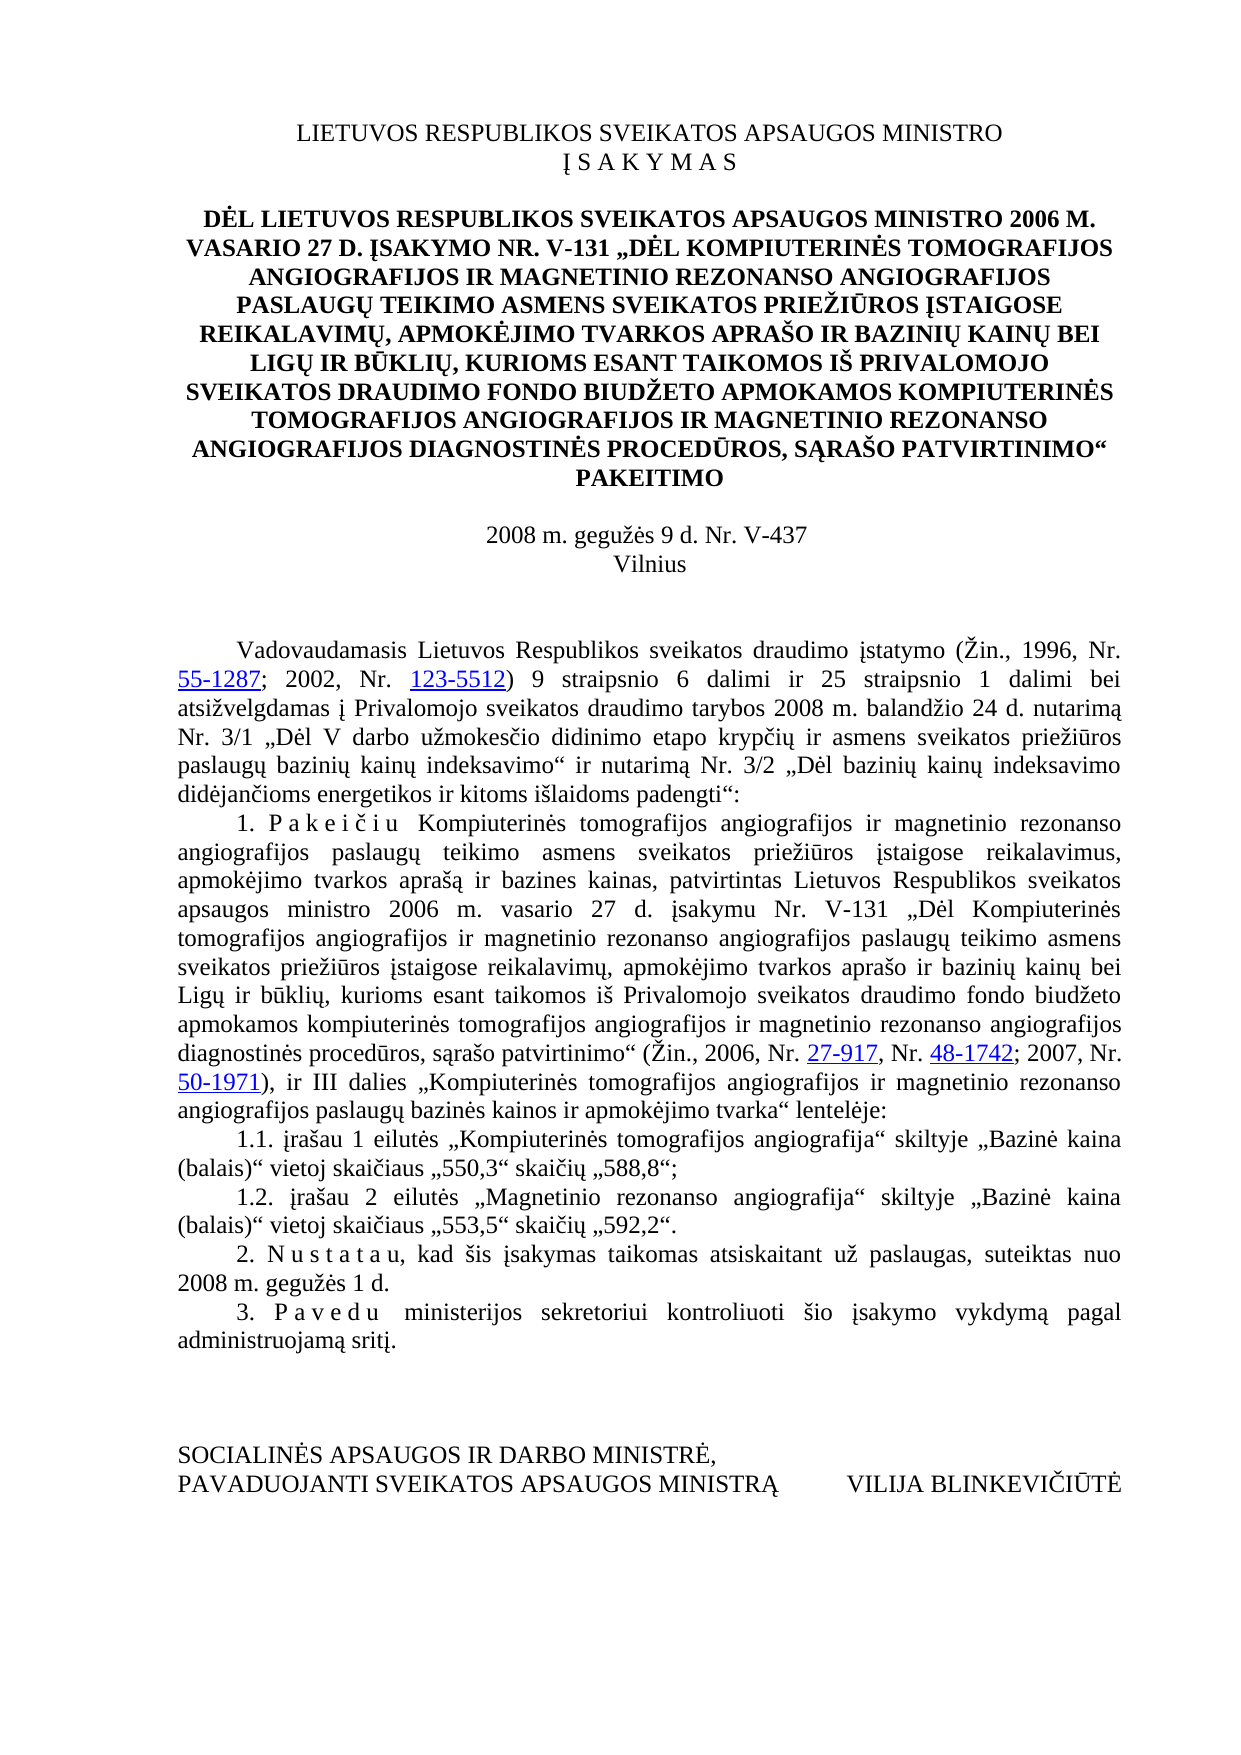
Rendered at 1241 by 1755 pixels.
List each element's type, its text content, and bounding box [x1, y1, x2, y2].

text ĮSAKYMAS [177, 147, 1122, 176]
text LIETUVOS RESPUBLIKOS SVEIKATOS APSAUGOS MINISTRO [177, 118, 1122, 147]
text 2008 m. gegužės 9 d. Nr. V-437 [177, 521, 1122, 549]
text DĖL LIETUVOS RESPUBLIKOS SVEIKATOS APSAUGOS MINISTRO 2006 M. VASARIO 27 D. ĮSAKYMO NR. V-131 „DĖL KOMPIUTERINĖS TOMOGRAFIJOS ANGIOGRAFIJOS IR MAGNETINIO REZONANSO ANGIOGRAFIJOS PASLAUGŲ TEIKIMO ASMENS SVEIKATOS PRIEŽIŪROS ĮSTAIGOSE REIKALAVIMŲ, APMOKĖJIMO TVARKOS APRAŠO IR BAZINIŲ KAINŲ BEI LIGŲ IR BŪKLIŲ, KURIOMS ESANT TAIKOMOS IŠ PRIVALOMOJO SVEIKATOS DRAUDIMO FONDO BIUDŽETO APMOKAMOS KOMPIUTERINĖS TOMOGRAFIJOS ANGIOGRAFIJOS IR MAGNETINIO REZONANSO ANGIOGRAFIJOS DIAGNOSTINĖS PROCEDŪROS, SĄRAŠO PATVIRTINIMO“ PAKEITIMO [177, 204, 1122, 492]
text PAVADUOJANTI SVEIKATOS APSAUGOS MINISTRĄ VILIJA BLINKEVIČIŪTĖ [177, 1469, 1122, 1498]
text 1.2. įrašau 2 eilutės „Magnetinio rezonanso angiografija“ skiltyje „Bazinė kaina (balais)“ vietoj skaičiaus „553,5“ skaičių „592,2“. [177, 1182, 1122, 1239]
text Vadovaudamasis Lietuvos Respublikos sveikatos draudimo įstatymo (Žin., 1996, Nr. 55-1287; 2002, Nr. 123-5512) 9 straipsnio 6 dalimi ir 25 straipsnio 1 dalimi bei atsižvelgdamas į Privalomojo sveikatos draudimo tarybos 2008 m. balandžio 24 d. nutarimą Nr. 3/1 „Dėl V darbo užmokesčio didinimo etapo krypčių ir asmens sveikatos priežiūros paslaugų bazinių kainų indeksavimo“ ir nutarimą Nr. 3/2 „Dėl bazinių kainų indeksavimo didėjančioms energetikos ir kitoms išlaidoms padengti“: [177, 636, 1122, 808]
text 2. Nustatau, kad šis įsakymas taikomas atsiskaitant už paslaugas, suteiktas nuo 2008 m. gegužės 1 d. [177, 1239, 1122, 1297]
text Vilnius [177, 549, 1122, 578]
text 3. Pavedu ministerijos sekretoriui kontroliuoti šio įsakymo vykdymą pagal administruojamą sritį. [177, 1297, 1122, 1354]
text 1. Pakeičiu Kompiuterinės tomografijos angiografijos ir magnetinio rezonanso angiografijos paslaugų teikimo asmens sveikatos priežiūros įstaigose reikalavimus, apmokėjimo tvarkos aprašą ir bazines kainas, patvirtintas Lietuvos Respublikos sveikatos apsaugos ministro 2006 m. vasario 27 d. įsakymu Nr. V-131 „Dėl Kompiuterinės tomografijos angiografijos ir magnetinio rezonanso angiografijos paslaugų teikimo asmens sveikatos priežiūros įstaigose reikalavimų, apmokėjimo tvarkos aprašo ir bazinių kainų bei Ligų ir būklių, kurioms esant taikomos iš Privalomojo sveikatos draudimo fondo biudžeto apmokamos kompiuterinės tomografijos angiografijos ir magnetinio rezonanso angiografijos diagnostinės procedūros, sąrašo patvirtinimo“ (Žin., 2006, Nr. 27-917, Nr. 48-1742; 2007, Nr. 50-1971), ir III dalies „Kompiuterinės tomografijos angiografijos ir magnetinio rezonanso angiografijos paslaugų bazinės kainos ir apmokėjimo tvarka“ lentelėje: [177, 808, 1122, 1124]
text 1.1. įrašau 1 eilutės „Kompiuterinės tomografijos angiografija“ skiltyje „Bazinė kaina (balais)“ vietoj skaičiaus „550,3“ skaičių „588,8“; [177, 1124, 1122, 1182]
text SOCIALINĖS APSAUGOS IR DARBO MINISTRĖ, [177, 1441, 1122, 1469]
